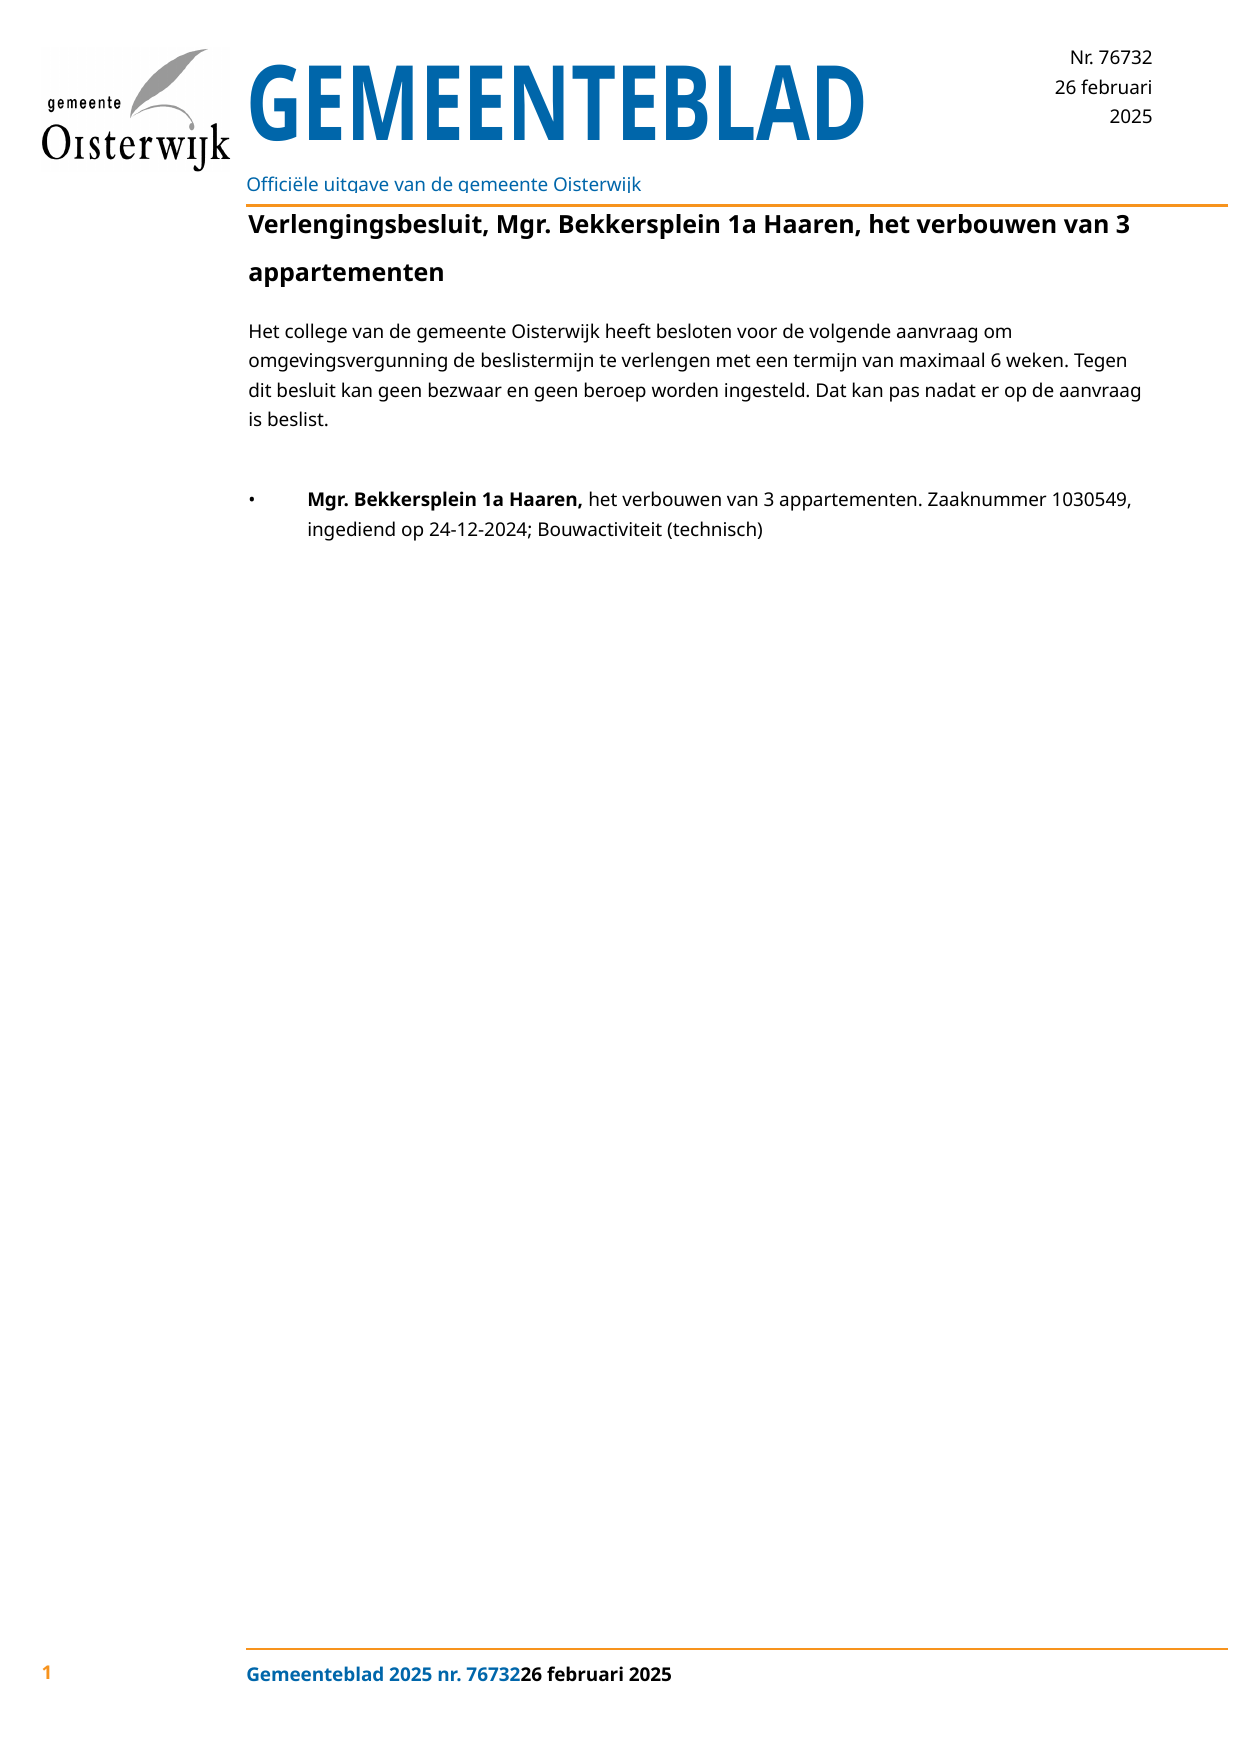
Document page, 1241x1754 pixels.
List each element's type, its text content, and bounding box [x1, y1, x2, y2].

text Verlengingsbesluit, Mgr. Bekkersplein 1a Haaren, het verbouwen van 3 appartementen [248, 207, 1152, 288]
picture [41, 47, 231, 172]
text Het college van de gemeente Oisterwijk heeft besloten voor de volgende aanvraag om omgevingsvergunning de beslistermijn te verlengen met een termijn van maximaal 6 weken. Tegen dit besluit kan geen bezwaar en geen beroep worden ingesteld. Dat kan pas nadat er op de aanvraag is beslist. [248, 318, 1152, 432]
list Mgr. Bekkersplein 1a Haaren, het verbouwen van 3 appartementen. Zaaknummer 1030549, ingediend op 24-12-2024; Bouwactiviteit (technisch) [248, 487, 1152, 542]
